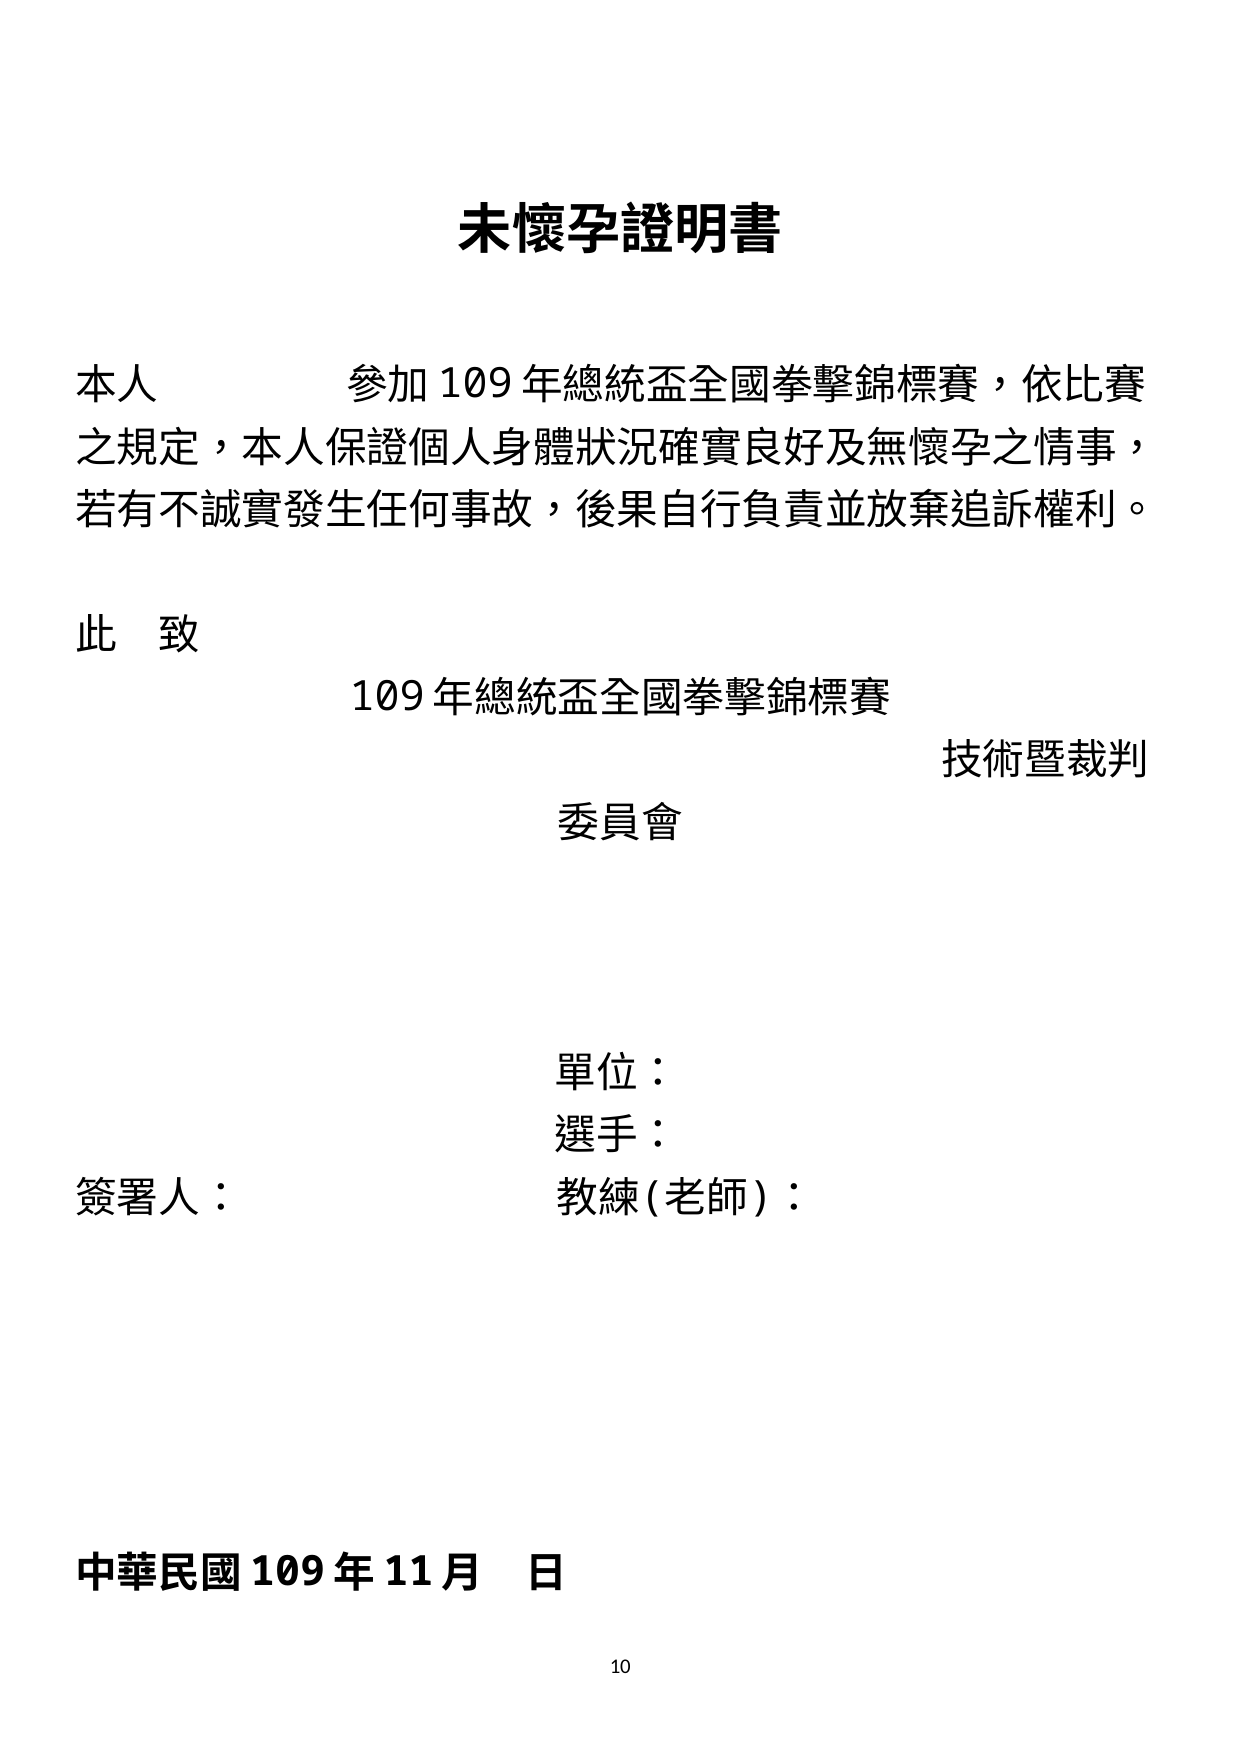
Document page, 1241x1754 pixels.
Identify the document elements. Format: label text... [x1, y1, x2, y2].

text 中華民國109年11月 日 [75, 1527, 1165, 1590]
text 109年總統盃全國拳擊錦標賽 [75, 652, 1165, 715]
text 此 致 [75, 590, 1165, 652]
text 選手： [75, 1090, 1165, 1152]
text 單位： [75, 1027, 1165, 1090]
text 技術暨裁判委員會 [75, 715, 1165, 840]
text 簽署人： 教練(老師)： [75, 1152, 1165, 1215]
text 本人 參加109年總統盃全國拳擊錦標賽，依比賽之規定，本人保證個人身體狀況確實良好及無懷孕之情事，若有不誠實發生任何事故，後果自行負責並放棄追訴權利。 [75, 340, 1165, 527]
text 未懷孕證明書 [75, 152, 1165, 277]
